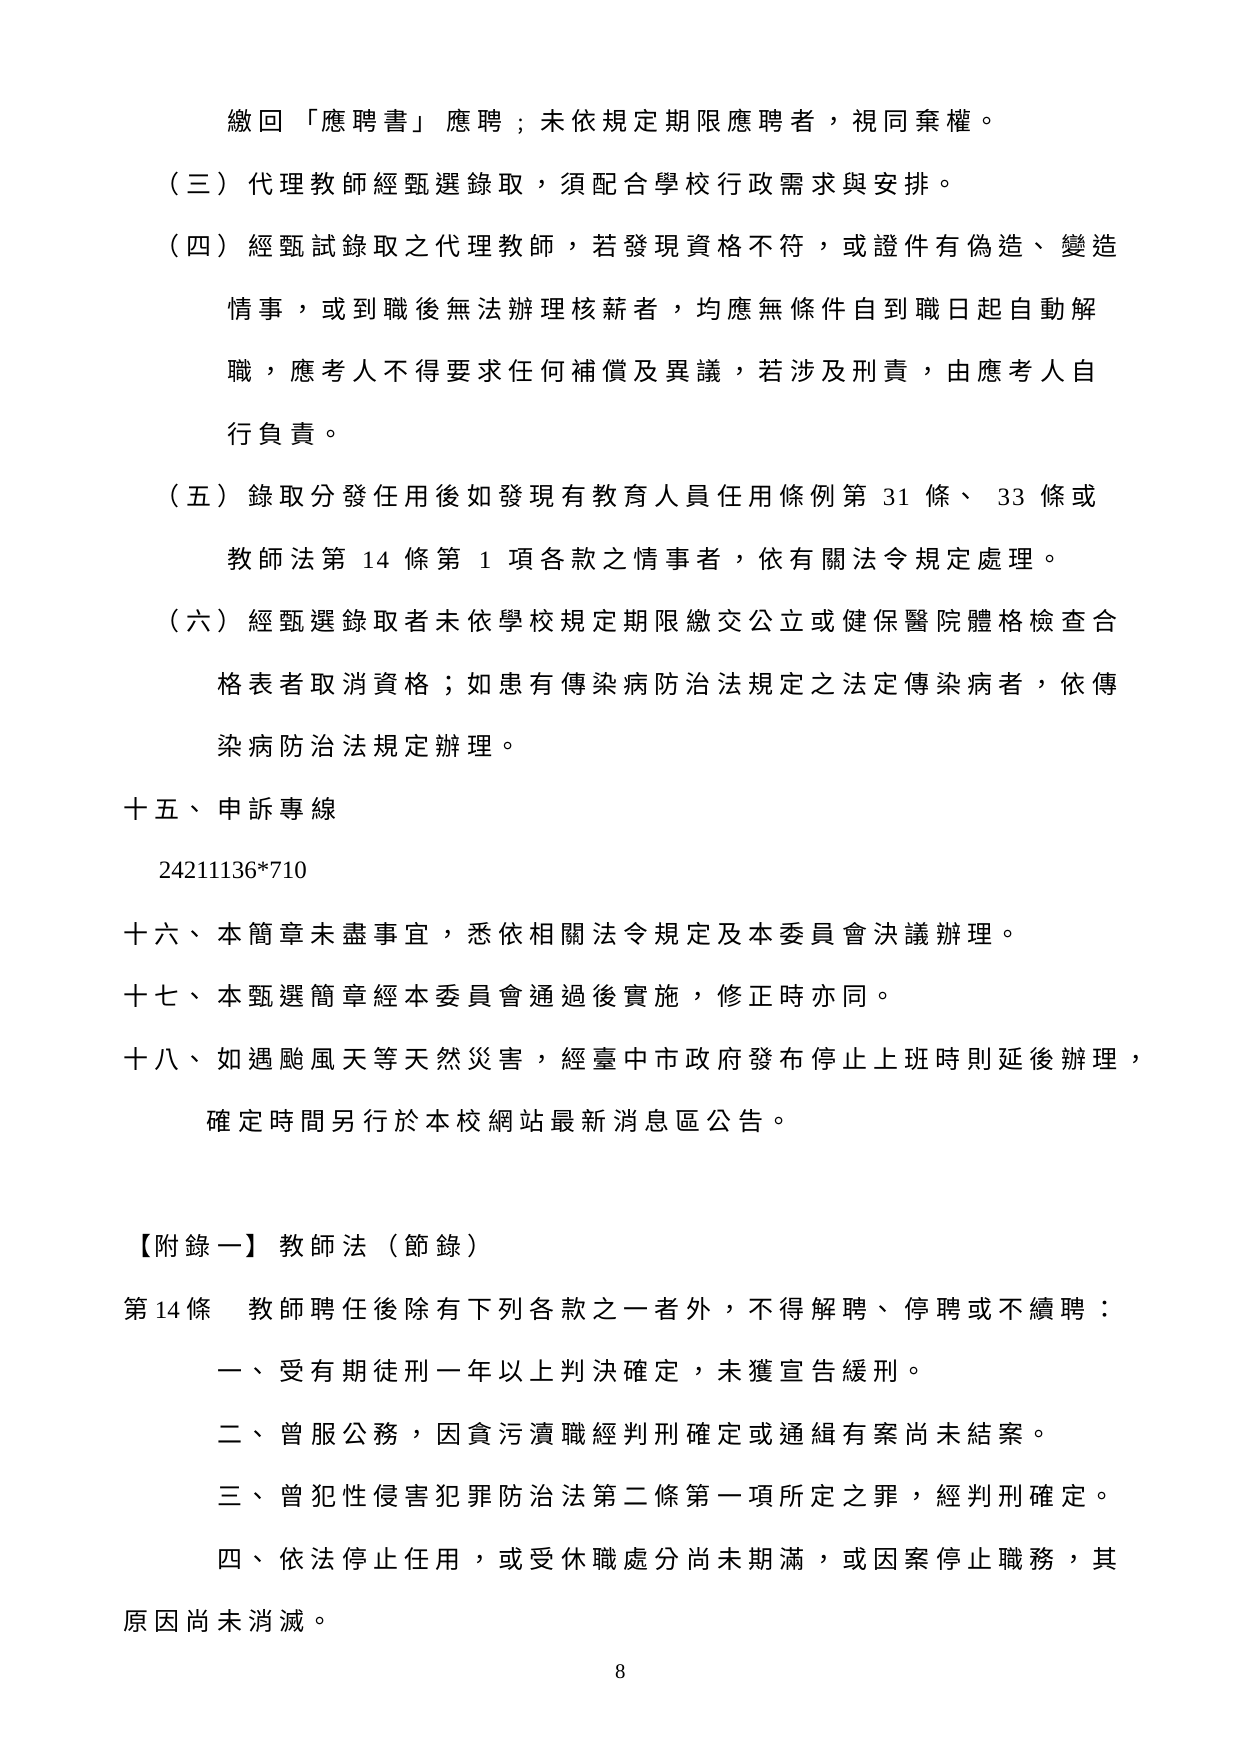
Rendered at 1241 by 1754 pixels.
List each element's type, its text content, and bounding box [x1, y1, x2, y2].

text 24211136*710 [120, 828, 1120, 891]
text （四）經甄試錄取之代理教師，若發現資格不符，或證件有偽造、變造情事，或到職後無法辦理核薪者，均應無條件自到職日起自動解職，應考人不得要求任何補償及異議，若涉及刑責，由應考人自行負責。 [143, 203, 1120, 453]
text 二、曾服公務，因貪污瀆職經判刑確定或通緝有案尚未結案。 [120, 1391, 1120, 1453]
text 第14條 教師聘任後除有下列各款之一者外，不得解聘、停聘或不續聘： [120, 1266, 1120, 1328]
text 四、依法停止任用，或受休職處分尚未期滿，或因案停止職務，其原因尚未消滅。 [120, 1516, 1120, 1641]
text 十五、申訴專線 [120, 766, 1120, 828]
text 一、受有期徒刑一年以上判決確定，未獲宣告緩刑。 [120, 1328, 1120, 1391]
text （五）錄取分發任用後如發現有教育人員任用條例第31條、33條或教師法第14條第1項各款之情事者，依有關法令規定處理。 [143, 453, 1120, 578]
text （六）經甄選錄取者未依學校規定期限繳交公立或健保醫院體格檢查合格表者取消資格；如患有傳染病防治法規定之法定傳染病者，依傳染病防治法規定辦理。 [147, 578, 1120, 766]
text 十六、本簡章未盡事宜，悉依相關法令規定及本委員會決議辦理。 [120, 891, 1120, 953]
text 三、曾犯性侵害犯罪防治法第二條第一項所定之罪，經判刑確定。 [120, 1453, 1120, 1516]
text 十八、如遇颱風天等天然災害，經臺中市政府發布停止上班時則延後辦理，確定時間另行於本校網站最新消息區公告。 [120, 1016, 1120, 1141]
text 【附錄一】教師法（節錄） [120, 1203, 1120, 1266]
text 十七、本甄選簡章經本委員會通過後實施，修正時亦同。 [120, 953, 1120, 1016]
text 繳回「應聘書」應聘﹔未依規定期限應聘者，視同棄權。 [145, 78, 1120, 141]
text （三）代理教師經甄選錄取，須配合學校行政需求與安排。 [120, 141, 1120, 203]
